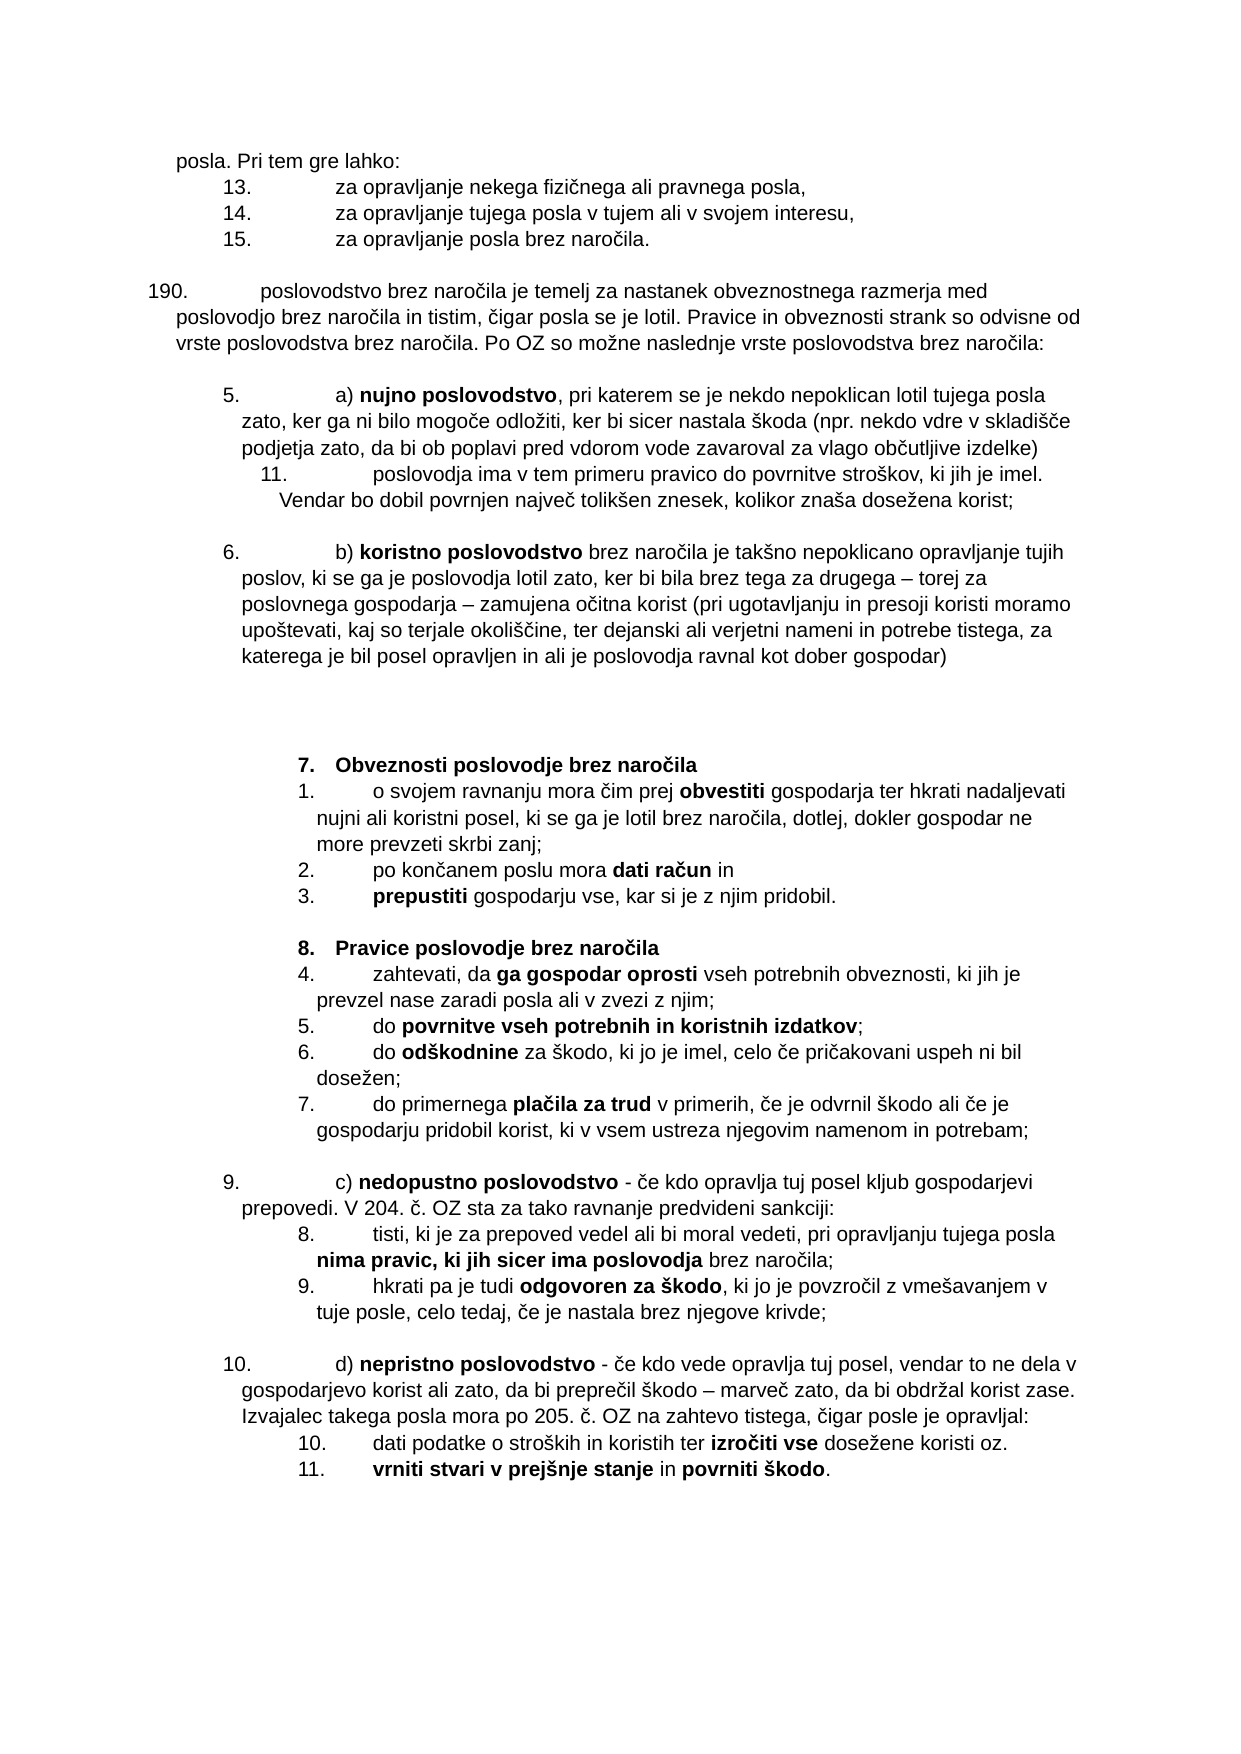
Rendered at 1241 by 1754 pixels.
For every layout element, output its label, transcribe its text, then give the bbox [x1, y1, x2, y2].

subtitle zahtevati, da ga gospodar oprosti vseh potrebnih obveznosti, ki jih je prevzel nase zaradi posla ali v zvezi z njim; [298, 960, 1085, 1012]
subtitle Obveznosti poslovodje brez naročila [298, 752, 1085, 778]
subtitle prepustiti gospodarju vse, kar si je z njim pridobil. [298, 882, 1085, 908]
subtitle do primernega plačila za trud v primerih, če je odvrnil škodo ali če je gospodarju pridobil korist, ki v vsem ustreza njegovim namenom in potrebam; [298, 1091, 1085, 1143]
subtitle posla. Pri tem gre lahko: [148, 148, 1085, 174]
subtitle Pravice poslovodje brez naročila [298, 934, 1085, 960]
subtitle do odškodnine za škodo, ki jo je imel, celo če pričakovani uspeh ni bil dosežen; [298, 1038, 1085, 1091]
subtitle za opravljanje tujega posla v tujem ali v svojem interesu, [223, 200, 1085, 226]
subtitle a) nujno poslovodstvo, pri katerem se je nekdo nepoklican lotil tujega posla zato, ker ga ni bilo mogoče odložiti, ker bi sicer nastala škoda (npr. nekdo vdre v skladišče podjetja zato, da bi ob poplavi pred vdorom vode zavaroval za vlago občutljive izdelke) [223, 382, 1085, 460]
subtitle dati podatke o stroških in koristih ter izročiti vse dosežene koristi oz. [298, 1429, 1085, 1455]
subtitle vrniti stvari v prejšnje stanje in povrniti škodo. [298, 1455, 1085, 1481]
subtitle c) nedopustno poslovodstvo - če kdo opravlja tuj posel kljub gospodarjevi prepovedi. V 204. č. OZ sta za tako ravnanje predvideni sankciji: [223, 1169, 1085, 1221]
subtitle b) koristno poslovodstvo brez naročila je takšno nepoklicano opravljanje tujih poslov, ki se ga je poslovodja lotil zato, ker bi bila brez tega za drugega – torej za poslovnega gospodarja – zamujena očitna korist (pri ugotavljanju in presoji koristi moramo upoštevati, kaj so terjale okoliščine, ter dejanski ali verjetni nameni in potrebe tistega, za katerega je bil posel opravljen in ali je poslovodja ravnal kot dober gospodar) [223, 538, 1085, 668]
subtitle poslovodstvo brez naročila je temelj za nastanek obveznostnega razmerja med poslovodjo brez naročila in tistim, čigar posla se je lotil. Pravice in obveznosti strank so odvisne od vrste poslovodstva brez naročila. Po OZ so možne naslednje vrste poslovodstva brez naročila: [148, 278, 1085, 356]
subtitle za opravljanje posla brez naročila. [223, 226, 1085, 252]
subtitle do povrnitve vseh potrebnih in koristnih izdatkov; [298, 1012, 1085, 1038]
subtitle poslovodja ima v tem primeru pravico do povrnitve stroškov, ki jih je imel. Vendar bo dobil povrnjen največ tolikšen znesek, kolikor znaša dosežena korist; [260, 460, 1085, 512]
subtitle po končanem poslu mora dati račun in [298, 856, 1085, 882]
subtitle hkrati pa je tudi odgovoren za škodo, ki jo je povzročil z vmešavanjem v tuje posle, celo tedaj, če je nastala brez njegove krivde; [298, 1273, 1085, 1325]
subtitle o svojem ravnanju mora čim prej obvestiti gospodarja ter hkrati nadaljevati nujni ali koristni posel, ki se ga je lotil brez naročila, dotlej, dokler gospodar ne more prevzeti skrbi zanj; [298, 778, 1085, 856]
subtitle d) nepristno poslovodstvo - če kdo vede opravlja tuj posel, vendar to ne dela v gospodarjevo korist ali zato, da bi preprečil škodo – marveč zato, da bi obdržal korist zase. Izvajalec takega posla mora po 205. č. OZ na zahtevo tistega, čigar posle je opravljal: [223, 1351, 1085, 1429]
subtitle za opravljanje nekega fizičnega ali pravnega posla, [223, 174, 1085, 200]
subtitle tisti, ki je za prepoved vedel ali bi moral vedeti, pri opravljanju tujega posla nima pravic, ki jih sicer ima poslovodja brez naročila; [298, 1221, 1085, 1273]
